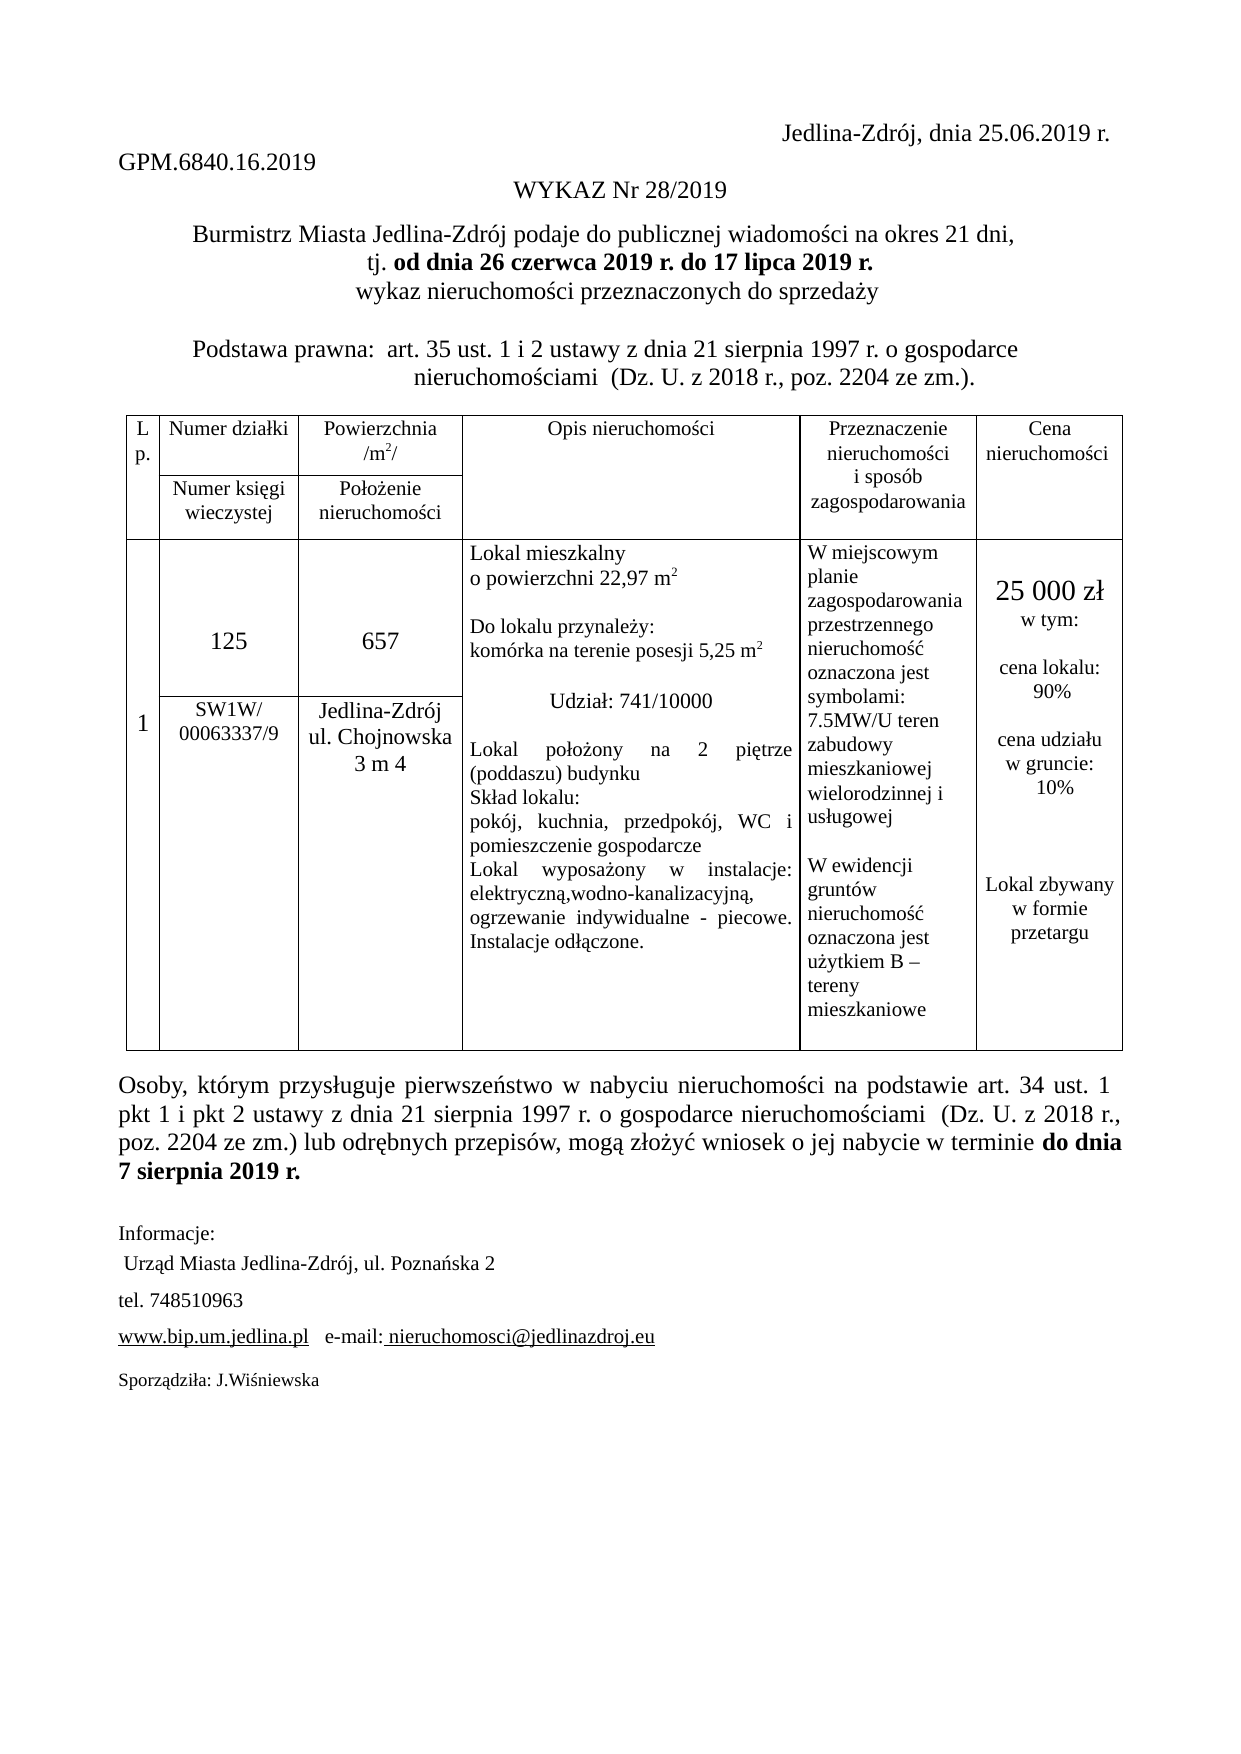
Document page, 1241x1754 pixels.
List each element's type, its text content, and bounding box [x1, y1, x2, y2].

text Burmistrz Miasta Jedlina-Zdrój podaje do publicznej wiadomości na okres 21 dni, [118, 219, 1122, 247]
subtitle www.bip.um.jedlina.pl e-mail: nieruchomosci@jedlinazdroj.eu [118, 1324, 1122, 1348]
table_header Cena nieruchomości [977, 416, 1122, 539]
table_cell SW1W/ 00063337/9 [160, 697, 298, 1050]
text Sporządziła: J.Wiśniewska [118, 1369, 1122, 1391]
text Jedlina-Zdrój, dnia 25.06.2019 r. [782, 118, 1122, 147]
text Podstawa prawna: art. 35 ust. 1 i 2 ustawy z dnia 21 sierpnia 1997 r. o gospodarce nieruchomościami (Dz. U. z 2018 r., poz. 2204 ze zm.). [118, 334, 1122, 391]
text Osoby, którym przysługuje pierwszeństwo w nabyciu nieruchomości na podstawie art. 34 ust. 1 pkt 1 i pkt 2 ustawy z dnia 21 sierpnia 1997 r. o gospodarce nieruchomościami (Dz. U. z 2018 r., poz. 2204 ze zm.) lub odrębnych przepisów, mogą złożyć wniosek o jej nabycie w terminie do dnia 7 sierpnia 2019 r. [118, 1070, 1122, 1185]
table_cell Położenie nieruchomości [299, 476, 462, 539]
table_cell 1 [127, 540, 159, 1050]
table_cell 657 [299, 540, 462, 696]
table_header Opis nieruchomości [463, 416, 799, 539]
table_header Lp. [127, 416, 159, 539]
table_cell 25 000 zł w tym: cena lokalu: 90% cena udziału w gruncie: 10% Lokal zbywany w formie przetargu [977, 540, 1122, 1050]
subtitle Urząd Miasta Jedlina-Zdrój, ul. Poznańska 2 [118, 1251, 1122, 1275]
table_cell W miejscowym planie zagospodarowania przestrzennego nieruchomość oznaczona jest symbolami: 7.5MW/U teren zabudowy mieszkaniowej wielorodzinnej i usługowej W ewidencji gruntów nieruchomość oznaczona jest użytkiem B – tereny mieszkaniowe [801, 540, 976, 1050]
subtitle tel. 748510963 [118, 1288, 1122, 1312]
subtitle Informacje: [118, 1221, 1122, 1245]
table_header Numer działki [160, 416, 298, 475]
text wykaz nieruchomości przeznaczonych do sprzedaży [118, 276, 1122, 305]
table_cell Lokal mieszkalny o powierzchni 22,97 m2 Do lokalu przynależy: komórka na terenie posesji 5,25 m2 Udział: 741/10000 Lokal położony na 2 piętrze (poddaszu) budynku Skład lokalu: pokój, kuchnia, przedpokój, WC i pomieszczenie gospodarcze Lokal wyposażony w instalacje: elektryczną,wodno-kanalizacyjną, ogrzewanie indywidualne - piecowe. Instalacje odłączone. [463, 540, 799, 1050]
table_header Powierzchnia /m2/ [299, 416, 462, 475]
table_cell Jedlina-Zdrój ul. Chojnowska 3 m 4 [299, 697, 462, 1050]
table_cell 125 [160, 540, 298, 696]
text GPM.6840.16.2019 [118, 147, 1122, 176]
table_header Przeznaczenie nieruchomości i sposób zagospodarowania [801, 416, 976, 539]
table_cell Numer księgi wieczystej [160, 476, 298, 539]
text WYKAZ Nr 28/2019 [118, 176, 1122, 204]
text tj. od dnia 26 czerwca 2019 r. do 17 lipca 2019 r. [118, 247, 1122, 276]
